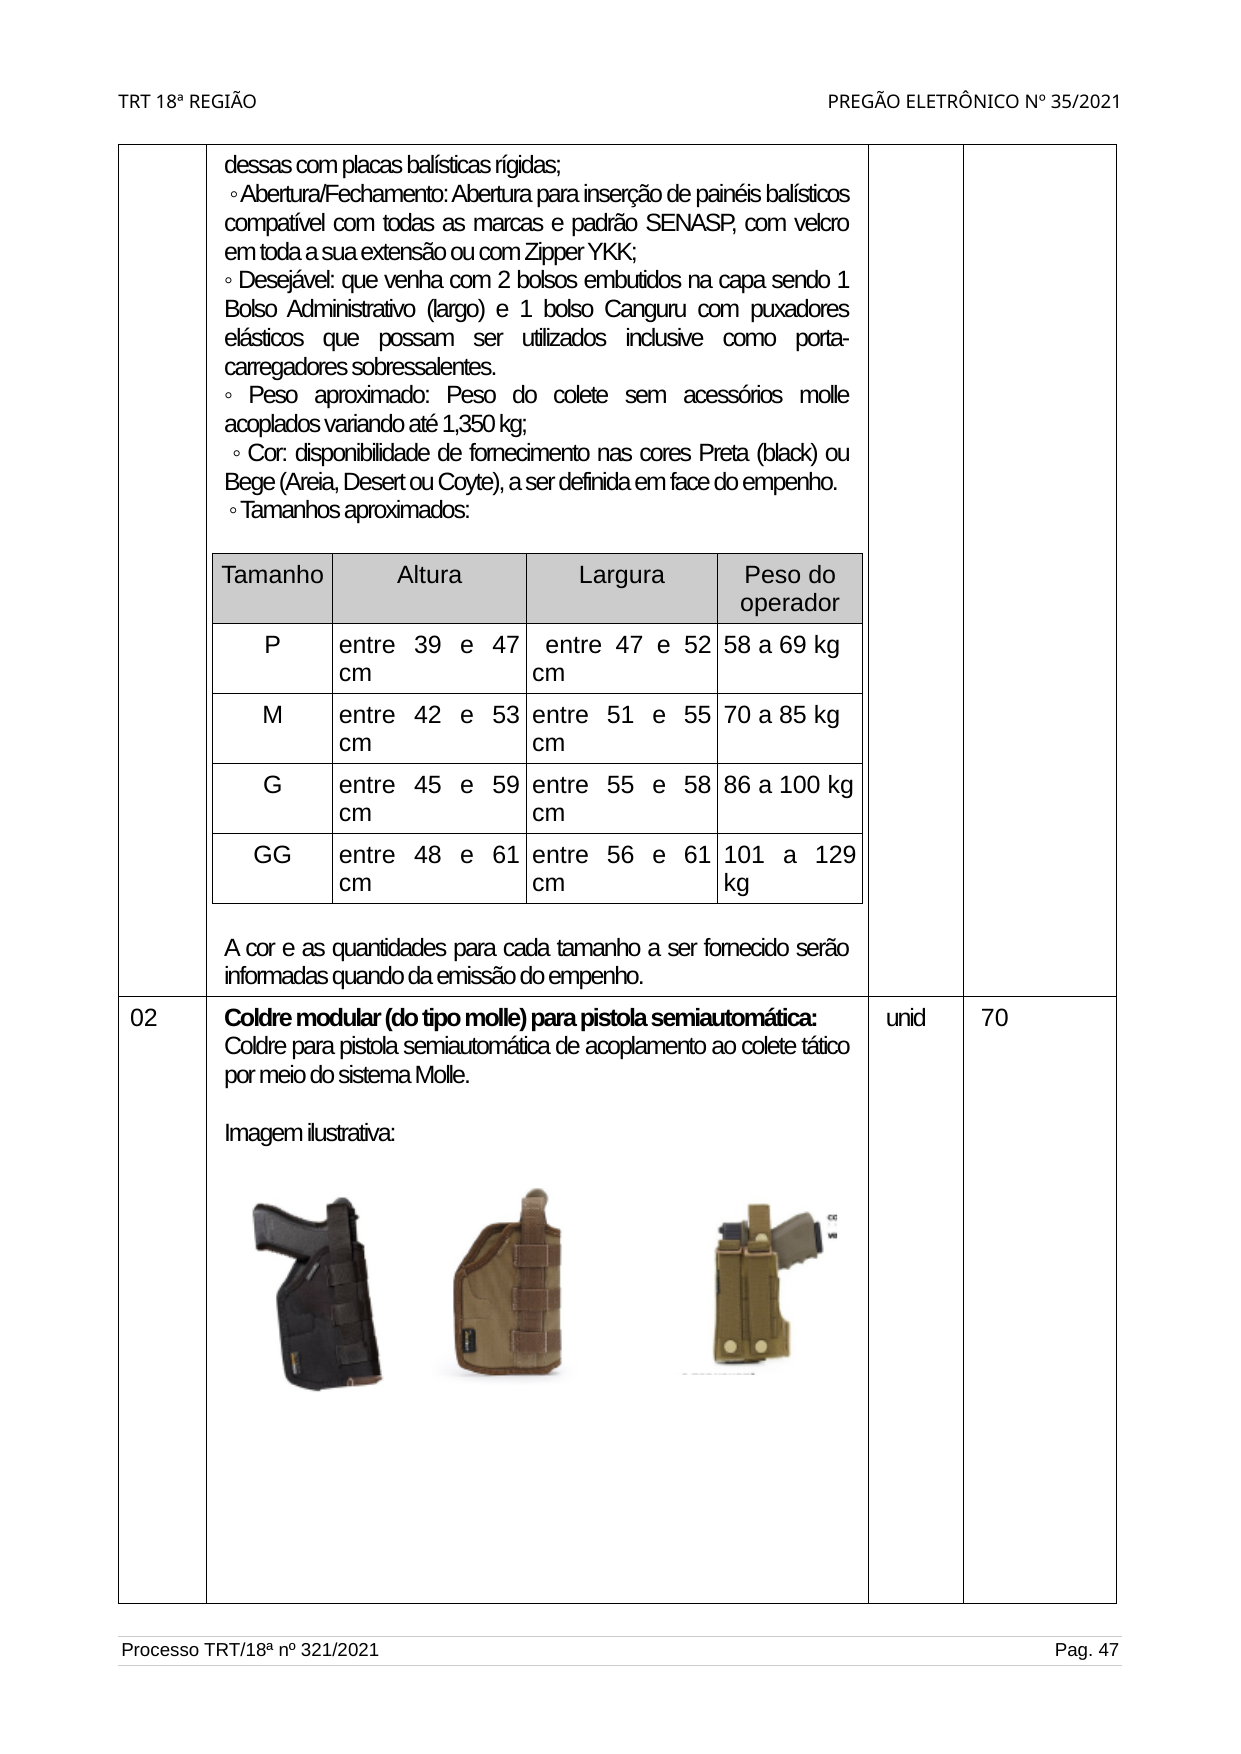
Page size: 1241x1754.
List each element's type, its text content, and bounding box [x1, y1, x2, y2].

table_cell entre 45 e 59 cm [333, 764, 526, 833]
table_cell 70 [964, 997, 1116, 1603]
table_cell entre 56 e 61 cm [527, 834, 717, 903]
table_cell 86 a 100 kg [718, 764, 862, 833]
table_cell 02 [119, 997, 206, 1603]
table_cell [119, 145, 206, 996]
table_cell M [213, 694, 332, 763]
table_cell entre 48 e 61 cm [333, 834, 526, 903]
table_cell entre 47 e 52 cm [527, 624, 717, 693]
table_header Tamanho [213, 554, 332, 623]
table_cell 58 a 69 kg [718, 624, 862, 693]
table_cell 101 a 129 kg [718, 834, 862, 903]
table_header Largura [527, 554, 717, 623]
table_cell Coldre modular (do tipo molle) para pistola semiautomática: Coldre para pistola semiautomática de acoplamento ao colete tático por meio do sistema Molle. Imagem ilustrativa: [207, 997, 868, 1187]
picture [656, 1190, 838, 1375]
table_header Peso do operador [718, 554, 862, 623]
table_header Altura [333, 554, 526, 623]
table_cell entre 51 e 55 cm [527, 694, 717, 763]
table_cell unid [869, 997, 963, 1603]
table_cell [964, 145, 1116, 996]
table_cell [207, 1188, 427, 1374]
table_cell dessas com placas balísticas rígidas; ◦ Abertura/Fechamento: Abertura para inserção de painéis balísticos compatível com todas as marcas e padrão SENASP, com velcro em toda a sua extensão ou com Zipper YKK; ◦ Desejável: que venha com 2 bolsos embutidos na capa sendo 1 Bolso Administrativo (largo) e 1 bolso Canguru com puxadores elásticos que possam ser utilizados inclusive como porta- carregadores sobressalentes. ◦ Peso aproximado: Peso do colete sem acessórios molle acoplados variando até 1,350 kg; ◦ Cor: disponibilidade de fornecimento nas cores Preta (black) ou Bege (Areia, Desert ou Coyte), a ser definida em face do empenho. ◦ Tamanhos aproximados: A cor e as quantidades para cada tamanho a ser fornecido serão informadas quando da emissão do empenho. [207, 145, 868, 996]
table_cell P [213, 624, 332, 693]
table_cell entre 39 e 47 cm [333, 624, 526, 693]
table_cell GG [213, 834, 332, 903]
picture [242, 1191, 396, 1396]
table_cell entre 42 e 53 cm [333, 694, 526, 763]
table_cell [869, 145, 963, 996]
picture [427, 1187, 627, 1386]
table_cell G [213, 764, 332, 833]
table_cell [207, 1375, 868, 1603]
table_cell [627, 1188, 868, 1374]
table_cell 70 a 85 kg [718, 694, 862, 763]
table_cell entre 55 e 58 cm [527, 764, 717, 833]
